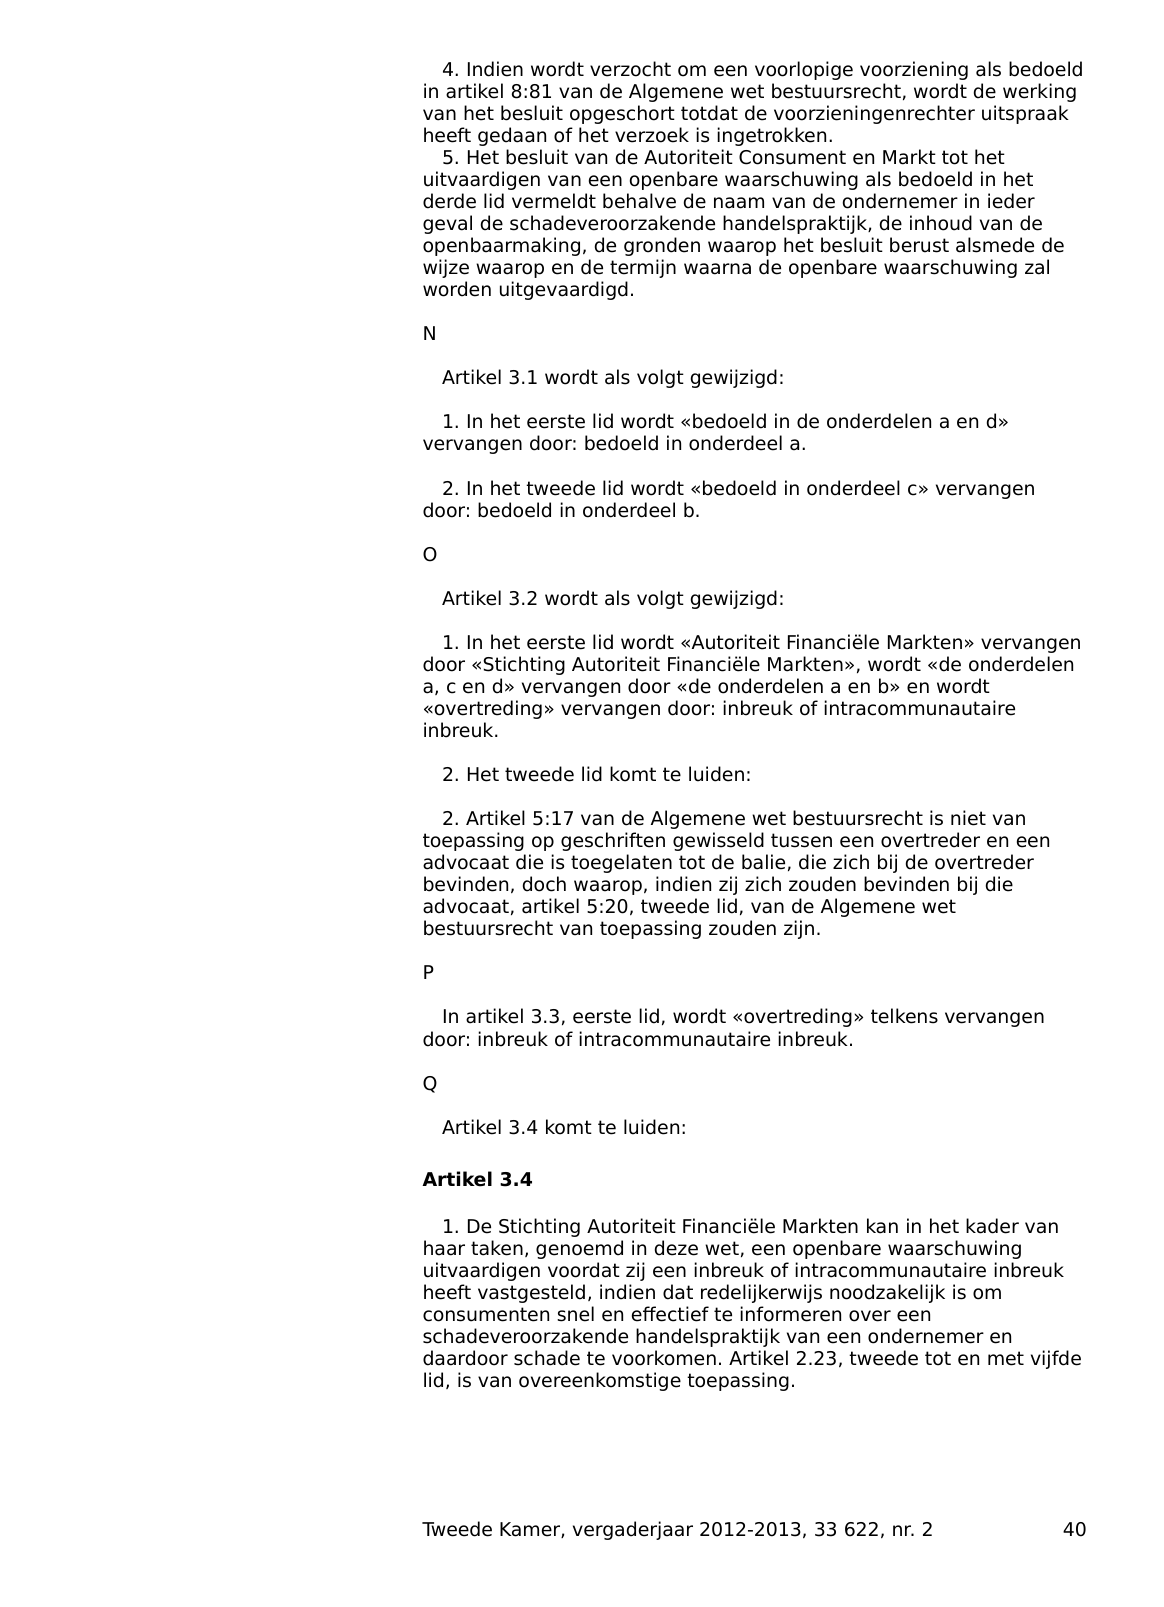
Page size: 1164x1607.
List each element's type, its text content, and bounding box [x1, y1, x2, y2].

text Artikel 3.4 komt te luiden: [422, 1117, 1087, 1139]
text 5. Het besluit van de Autoriteit Consument en Markt tot het uitvaardigen van een openbare waarschuwing als bedoeld in het derde lid vermeldt behalve de naam van de ondernemer in ieder geval de schadeveroorzakende handelspraktijk, de inhoud van de openbaarmaking, de gronden waarop het besluit berust alsmede de wijze waarop en de termijn waarna de openbare waarschuwing zal worden uitgevaardigd. [422, 147, 1087, 301]
text Artikel 3.1 wordt als volgt gewijzigd: [422, 367, 1087, 389]
text 4. Indien wordt verzocht om een voorlopige voorziening als bedoeld in artikel 8:81 van de Algemene wet bestuursrecht, wordt de werking van het besluit opgeschort totdat de voorzieningenrechter uitspraak heeft gedaan of het verzoek is ingetrokken. [422, 59, 1087, 147]
text O [422, 544, 1087, 566]
text 1. De Stichting Autoriteit Financiële Markten kan in het kader van haar taken, genoemd in deze wet, een openbare waarschuwing uitvaardigen voordat zij een inbreuk of intracommunautaire inbreuk heeft vastgesteld, indien dat redelijkerwijs noodzakelijk is om consumenten snel en effectief te informeren over een schadeveroorzakende handelspraktijk van een ondernemer en daardoor schade te voorkomen. Artikel 2.23, tweede tot en met vijfde lid, is van overeenkomstige toepassing. [422, 1216, 1087, 1392]
text P [422, 962, 1087, 984]
text 1. In het eerste lid wordt «Autoriteit Financiële Markten» vervangen door «Stichting Autoriteit Financiële Markten», wordt «de onderdelen a, c en d» vervangen door «de onderdelen a en b» en wordt «overtreding» vervangen door: inbreuk of intracommunautaire inbreuk. [422, 632, 1087, 742]
text Artikel 3.2 wordt als volgt gewijzigd: [422, 588, 1087, 610]
text 2. In het tweede lid wordt «bedoeld in onderdeel c» vervangen door: bedoeld in onderdeel b. [422, 477, 1087, 521]
text 2. Artikel 5:17 van de Algemene wet bestuursrecht is niet van toepassing op geschriften gewisseld tussen een overtreder en een advocaat die is toegelaten tot de balie, die zich bij de overtreder bevinden, doch waarop, indien zij zich zouden bevinden bij die advocaat, artikel 5:20, tweede lid, van de Algemene wet bestuursrecht van toepassing zouden zijn. [422, 808, 1087, 940]
text 1. In het eerste lid wordt «bedoeld in de onderdelen a en d» vervangen door: bedoeld in onderdeel a. [422, 411, 1087, 455]
subtitle Artikel 3.4 [422, 1169, 1087, 1191]
text 2. Het tweede lid komt te luiden: [422, 764, 1087, 786]
text In artikel 3.3, eerste lid, wordt «overtreding» telkens vervangen door: inbreuk of intracommunautaire inbreuk. [422, 1006, 1087, 1050]
text Q [422, 1073, 1087, 1094]
text N [422, 323, 1087, 345]
